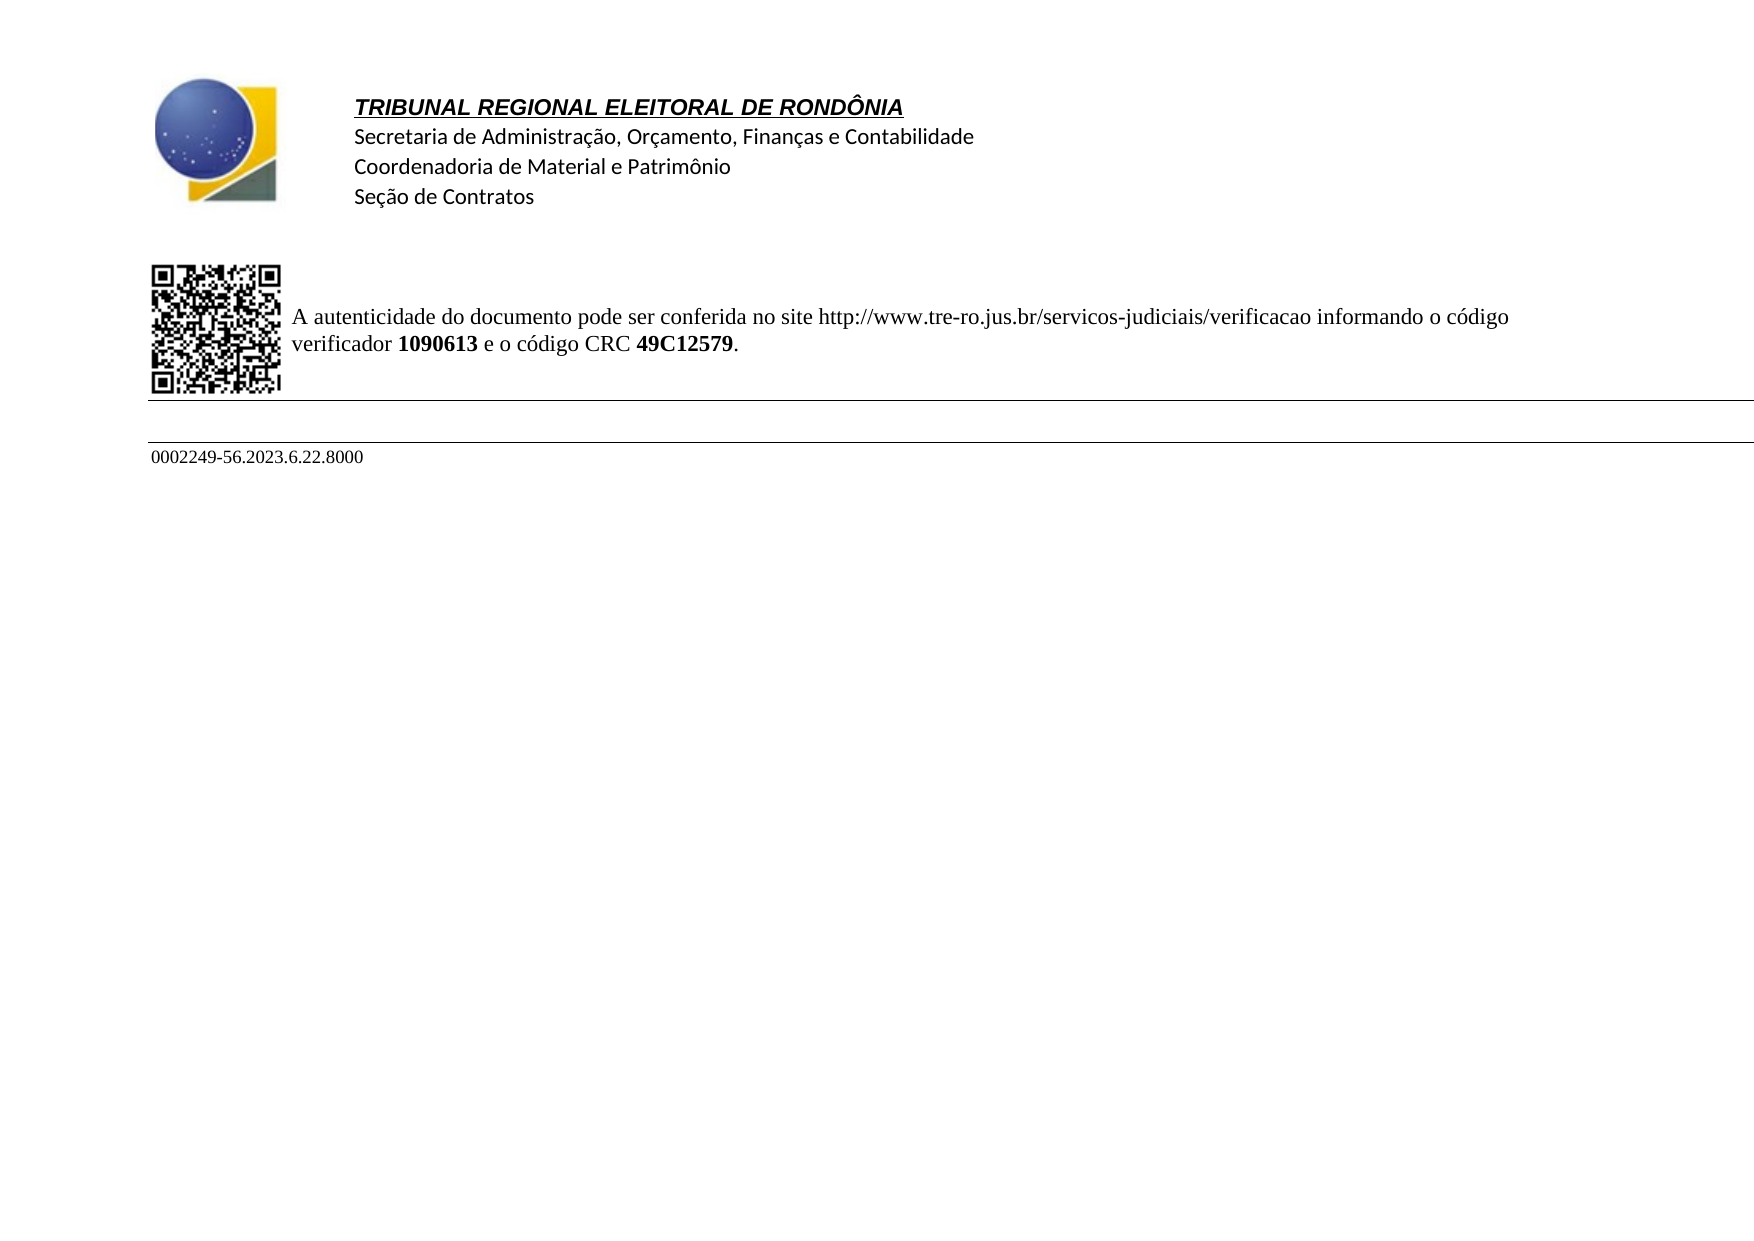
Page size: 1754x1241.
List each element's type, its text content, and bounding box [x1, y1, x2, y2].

table_header 0002249-56.2023.6.22.8000 [148, 443, 1606, 470]
table_header A autenticidade do documento pode ser conferida no site http://www.tre-ro.jus.br/servicos-judiciais/verificacao informando o código verificador 1090613 e o código CRC 49C12579. [290, 261, 1616, 398]
table_header [148, 261, 290, 398]
